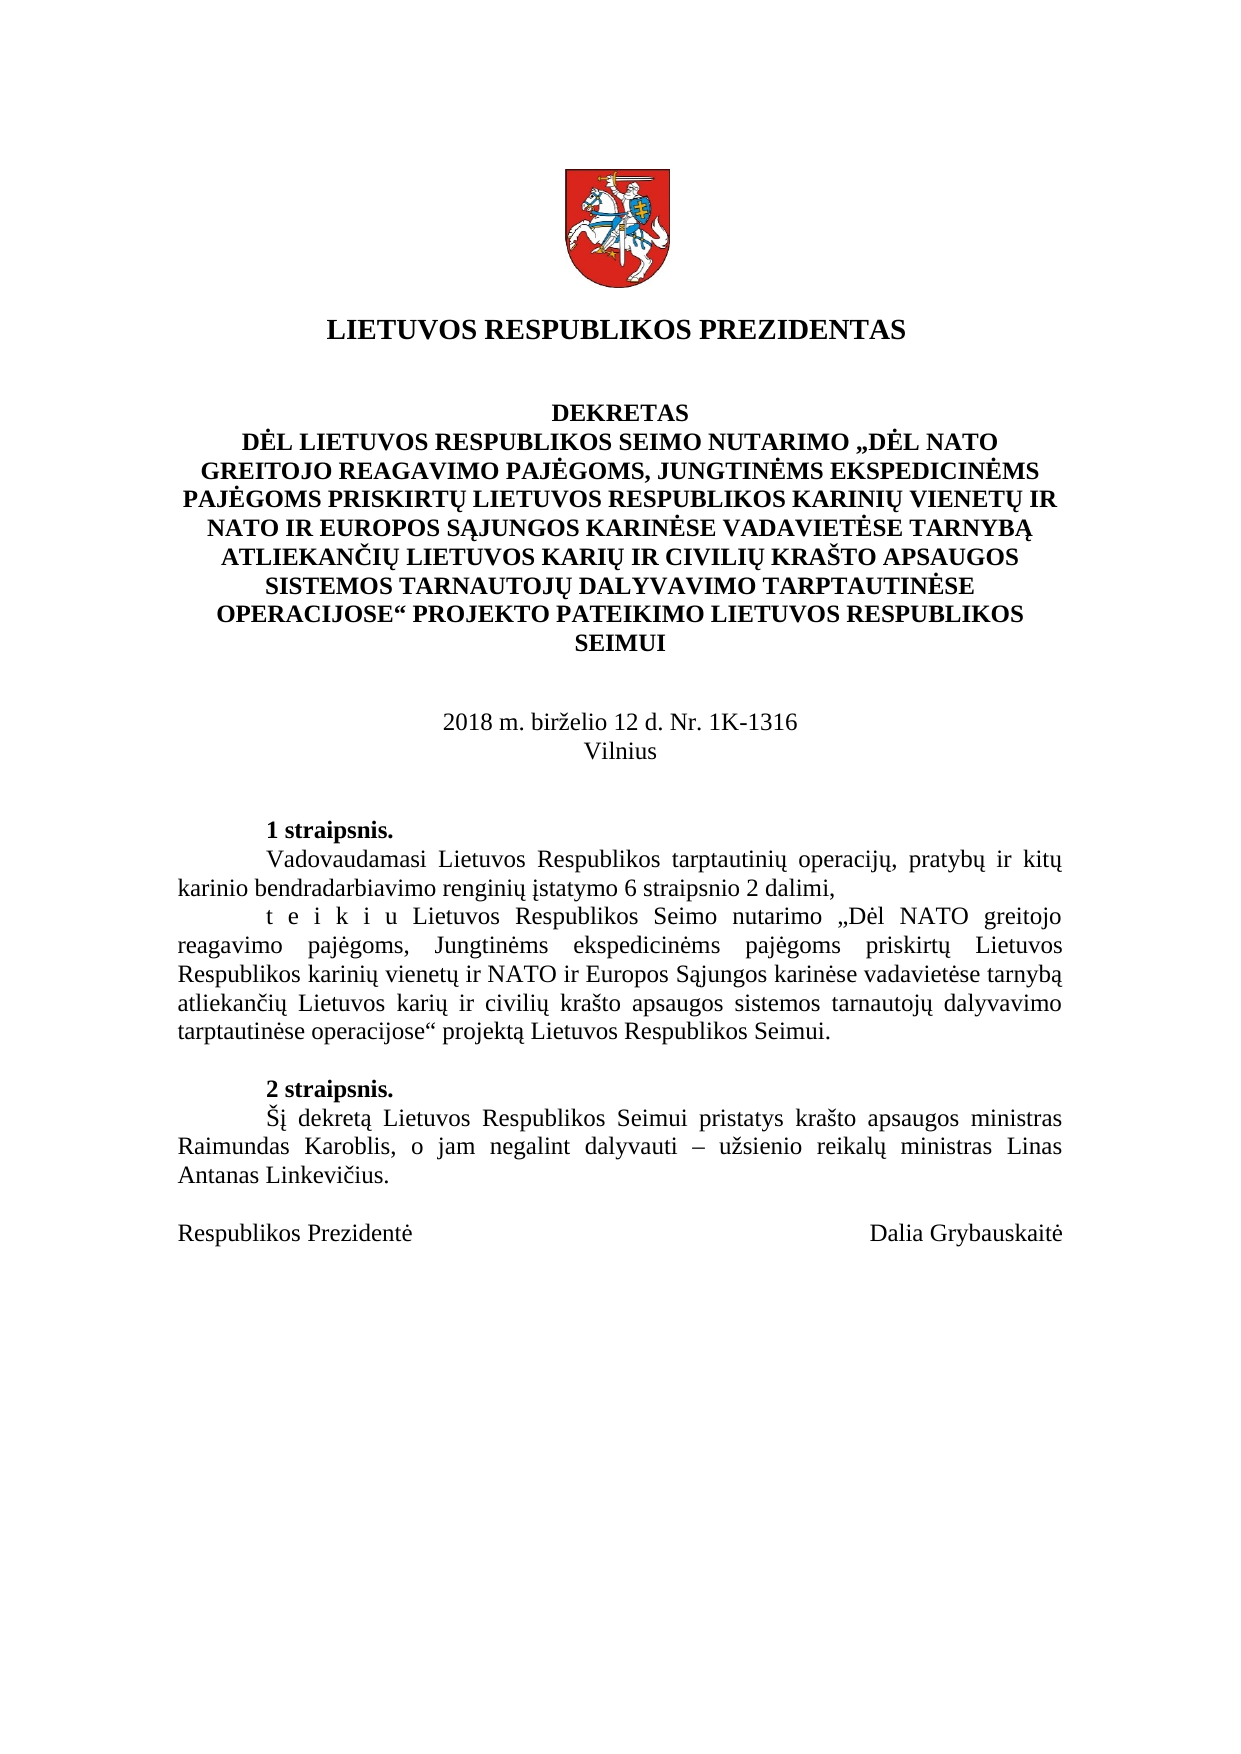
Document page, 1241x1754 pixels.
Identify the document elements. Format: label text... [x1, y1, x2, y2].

text Šį dekretą Lietuvos Respublikos Seimui pristatys krašto apsaugos ministras Raimundas Karoblis, o jam negalint dalyvauti – užsienio reikalų ministras Linas Antanas Linkevičius. [177, 1103, 1063, 1189]
text Respublikos Prezidentė Dalia Grybauskaitė [177, 1218, 1063, 1246]
text 2018 m. birželio 12 d. Nr. 1K-1316 [177, 707, 1063, 736]
text LIETUVOS RESPUBLIKOS PREZIDENTAS [177, 312, 1063, 346]
text Vadovaudamasi Lietuvos Respublikos tarptautinių operacijų, pratybų ir kitų karinio bendradarbiavimo renginių įstatymo 6 straipsnio 2 dalimi, [177, 844, 1063, 901]
text 2 straipsnis. [177, 1074, 1063, 1103]
text DEKRETAS [177, 398, 1063, 427]
text t e i k i u Lietuvos Respublikos Seimo nutarimo „Dėl NATO greitojo reagavimo pajėgoms, Jungtinėms ekspedicinėms pajėgoms priskirtų Lietuvos Respublikos karinių vienetų ir NATO ir Europos Sąjungos karinėse vadavietėse tarnybą atliekančių Lietuvos karių ir civilių krašto apsaugos sistemos tarnautojų dalyvavimo tarptautinėse operacijose“ projektą Lietuvos Respublikos Seimui. [177, 901, 1063, 1045]
text Vilnius [177, 736, 1063, 765]
text 1 straipsnis. [177, 815, 1063, 844]
text Dėl LIETUVOS RESPUBLIKOS SEIMO NUTARIMO „DĖL NATO GREITOJO REAGAVIMO PAJĖGOMS, JUNGTINĖMS EKSPEDICINĖMS PAJĖGOMS PRISKIRTŲ LIETUVOS RESPUBLIKOS KARINIŲ VIENETŲ IR NATO IR EUROPOS SĄJUNGOS KARINĖSE VADAVIETĖSE TARNYBĄ ATLIEKANČIŲ LIETUVOS KARIŲ IR CIVILIŲ KRAŠTO APSAUGOS SISTEMOS TARNAUTOJŲ DALYVAVIMO TARPTAUTINĖSE OPERACIJOSE“ PROJEKTO PATEIKIMO LIETUVOS RESPUBLIKOS SEIMUI [177, 427, 1063, 657]
